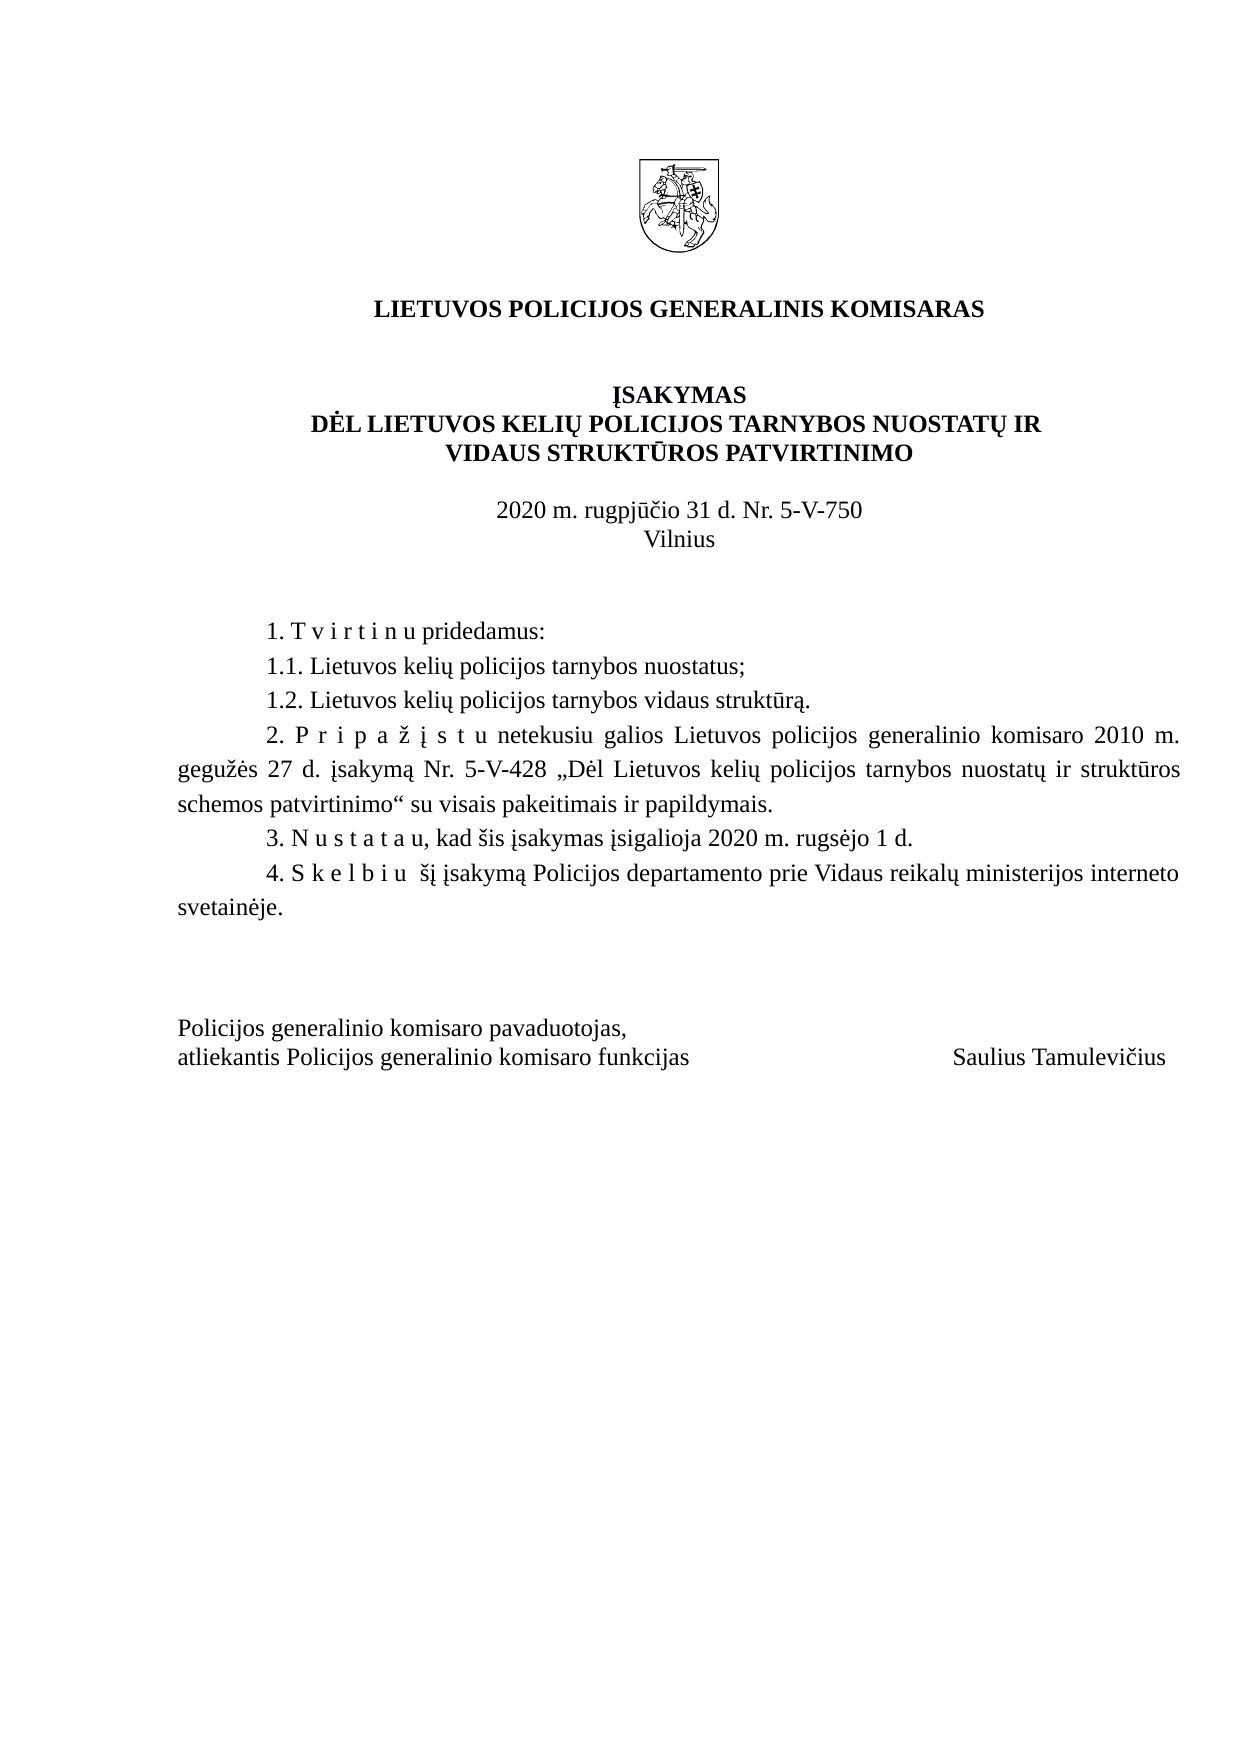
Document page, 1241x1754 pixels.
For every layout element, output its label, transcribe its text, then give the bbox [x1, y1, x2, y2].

text DĖL LIETUVOS KELIŲ POLICIJOS TARNYBOS NUOSTATŲ IR [177, 409, 1181, 438]
text 1.1. Lietuvos kelių policijos tarnybos nuostatus; [177, 651, 1181, 679]
text 2. P r i p a ž į s t u netekusiu galios Lietuvos policijos generalinio komisaro 2010 m. gegužės 27 d. įsakymą Nr. 5-V-428 „Dėl Lietuvos kelių policijos tarnybos nuostatų ir struktūros schemos patvirtinimo“ su visais pakeitimais ir papildymais. [177, 720, 1181, 817]
text Vilnius [177, 524, 1181, 553]
text 4. S k e l b i u šį įsakymą Policijos departamento prie Vidaus reikalų ministerijos interneto svetainėje. [177, 858, 1181, 921]
text VIDAUS STRUKTŪROS PATVIRTINIMO [177, 438, 1181, 467]
text 1.2. Lietuvos kelių policijos tarnybos vidaus struktūrą. [177, 685, 1181, 714]
text 1. T v i r t i n u pridedamus: [177, 616, 1181, 645]
text LIETUVOS POLICIJOS GENERALINIS KOMISARAS [177, 294, 1181, 323]
text ĮSAKYMAS [177, 381, 1181, 409]
text atliekantis Policijos generalinio komisaro funkcijas Saulius Tamulevičius [177, 1042, 1181, 1070]
text Policijos generalinio komisaro pavaduotojas, [177, 1013, 1181, 1042]
text 2020 m. rugpjūčio 31 d. Nr. 5-V-750 [177, 496, 1181, 524]
text 3. N u s t a t a u, kad šis įsakymas įsigalioja 2020 m. rugsėjo 1 d. [177, 823, 1181, 852]
